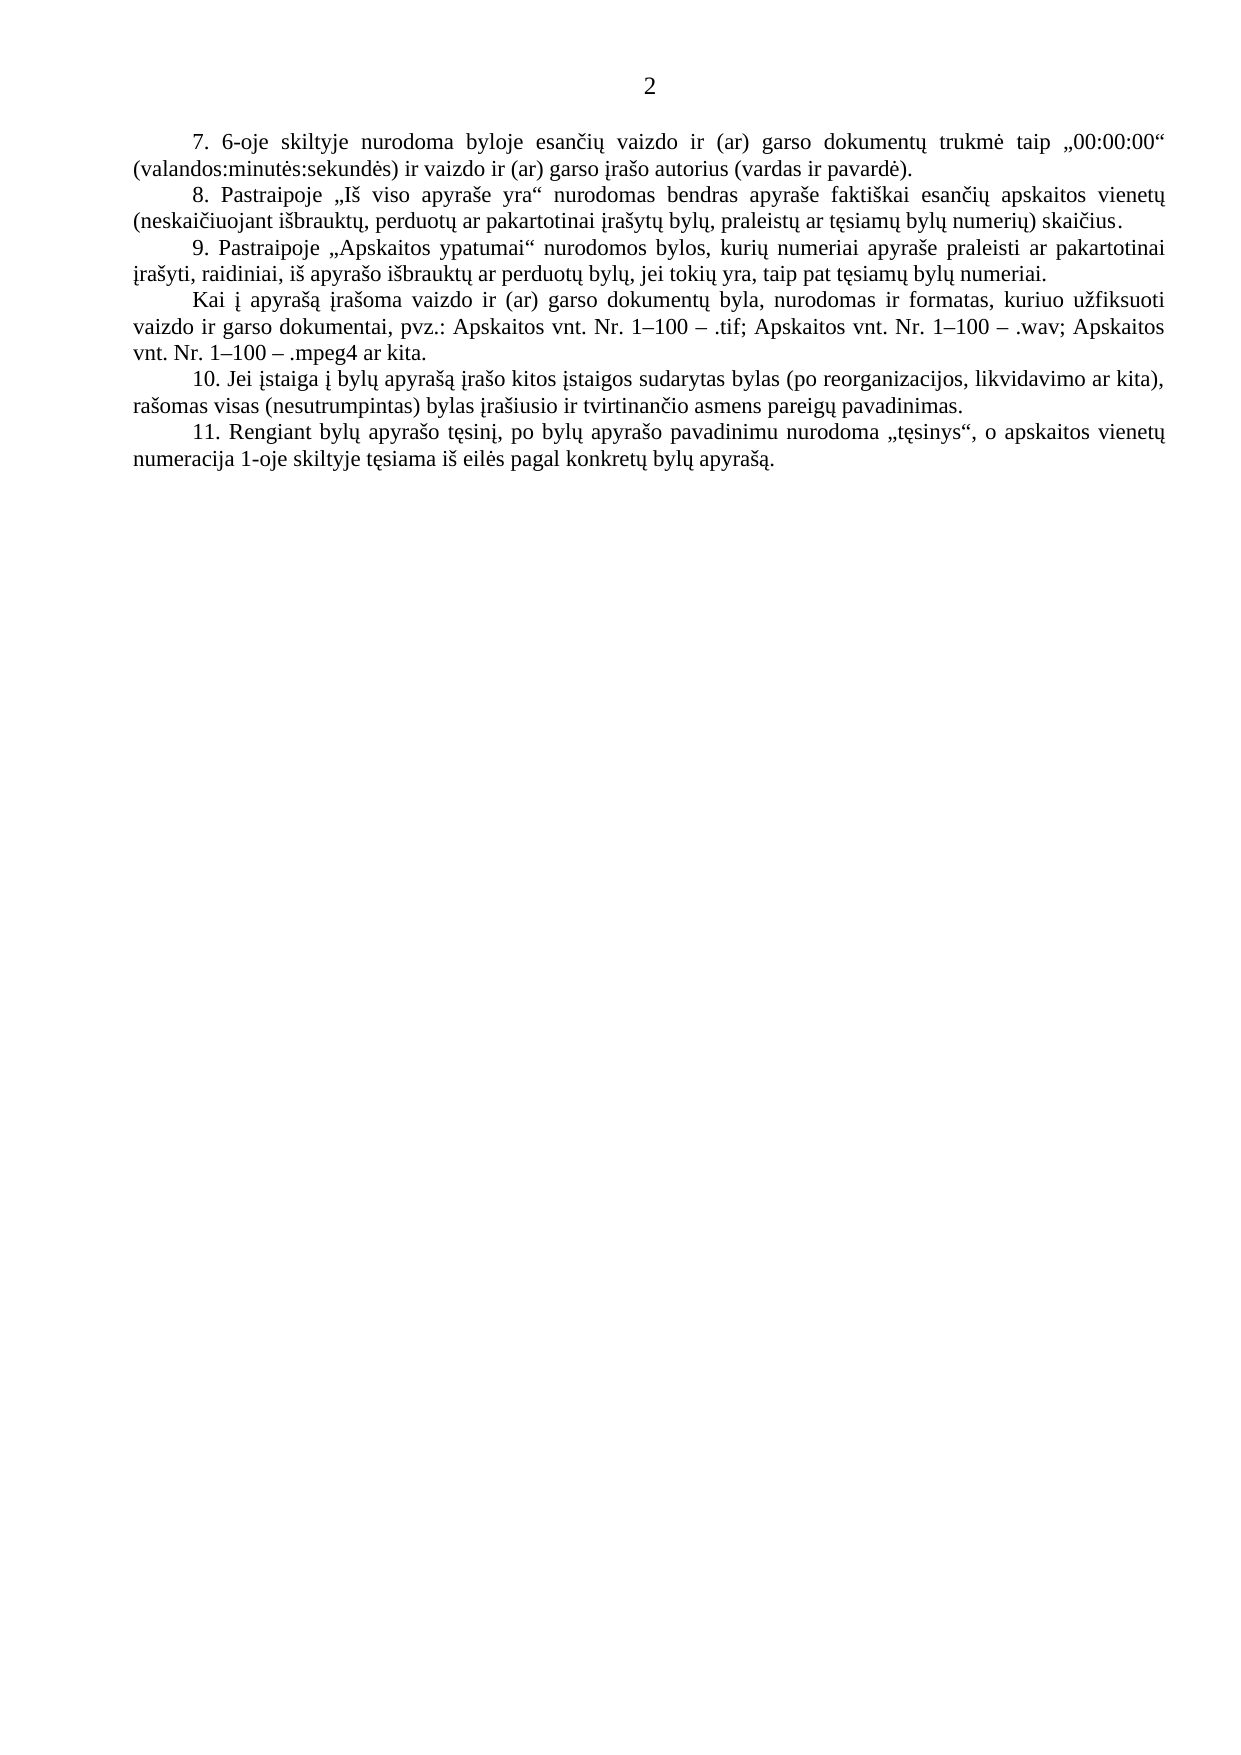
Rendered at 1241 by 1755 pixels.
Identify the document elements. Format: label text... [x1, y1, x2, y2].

text 10. Jei įstaiga į bylų apyrašą įrašo kitos įstaigos sudarytas bylas (po reorganizacijos, likvidavimo ar kita), rašomas visas (nesutrumpintas) bylas įrašiusio ir tvirtinančio asmens pareigų pavadinimas. [133, 366, 1167, 418]
text 7. 6-oje skiltyje nurodoma byloje esančių vaizdo ir (ar) garso dokumentų trukmė taip „00:00:00“ (valandos:minutės:sekundės) ir vaizdo ir (ar) garso įrašo autorius (vardas ir pavardė). [133, 128, 1167, 181]
text 8. Pastraipoje „Iš viso apyraše yra“ nurodomas bendras apyraše faktiškai esančių apskaitos vienetų (neskaičiuojant išbrauktų, perduotų ar pakartotinai įrašytų bylų, praleistų ar tęsiamų bylų numerių) skaičius. [133, 181, 1167, 234]
text 11. Rengiant bylų apyrašo tęsinį, po bylų apyrašo pavadinimu nurodoma „tęsinys“, o apskaitos vienetų numeracija 1-oje skiltyje tęsiama iš eilės pagal konkretų bylų apyrašą. [133, 418, 1167, 471]
text 9. Pastraipoje „Apskaitos ypatumai“ nurodomos bylos, kurių numeriai apyraše praleisti ar pakartotinai įrašyti, raidiniai, iš apyrašo išbrauktų ar perduotų bylų, jei tokių yra, taip pat tęsiamų bylų numeriai. [133, 234, 1167, 286]
text Kai į apyrašą įrašoma vaizdo ir (ar) garso dokumentų byla, nurodomas ir formatas, kuriuo užfiksuoti vaizdo ir garso dokumentai, pvz.: Apskaitos vnt. Nr. 1–100 – .tif; Apskaitos vnt. Nr. 1–100 – .wav; Apskaitos vnt. Nr. 1–100 – .mpeg4 ar kita. [133, 286, 1167, 366]
